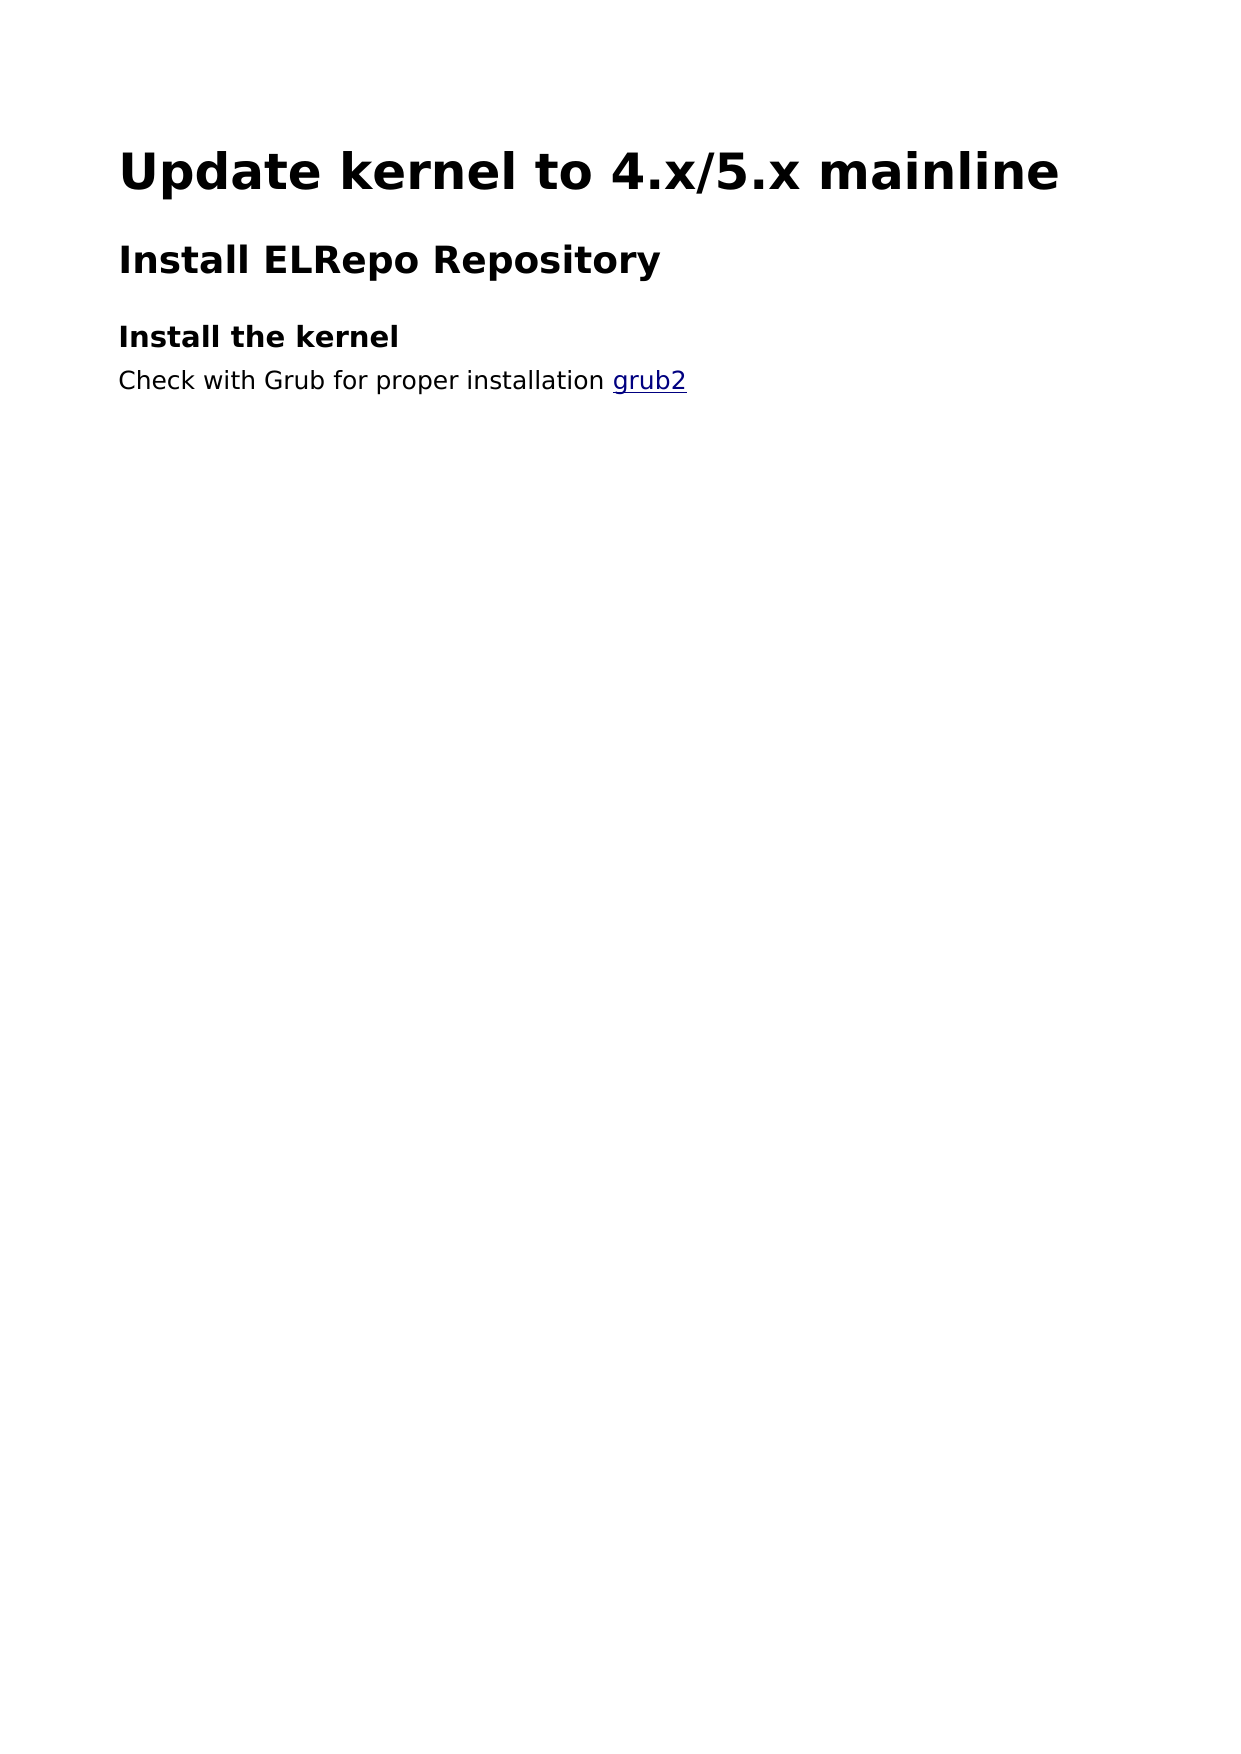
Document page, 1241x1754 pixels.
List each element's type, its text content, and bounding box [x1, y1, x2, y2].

text Check with Grub for proper installation grub2 [118, 366, 1122, 396]
subtitle Install the kernel [118, 320, 1122, 354]
subtitle Install ELRepo Repository [118, 239, 1122, 282]
subtitle Update kernel to 4.x/5.x mainline [118, 143, 1122, 201]
